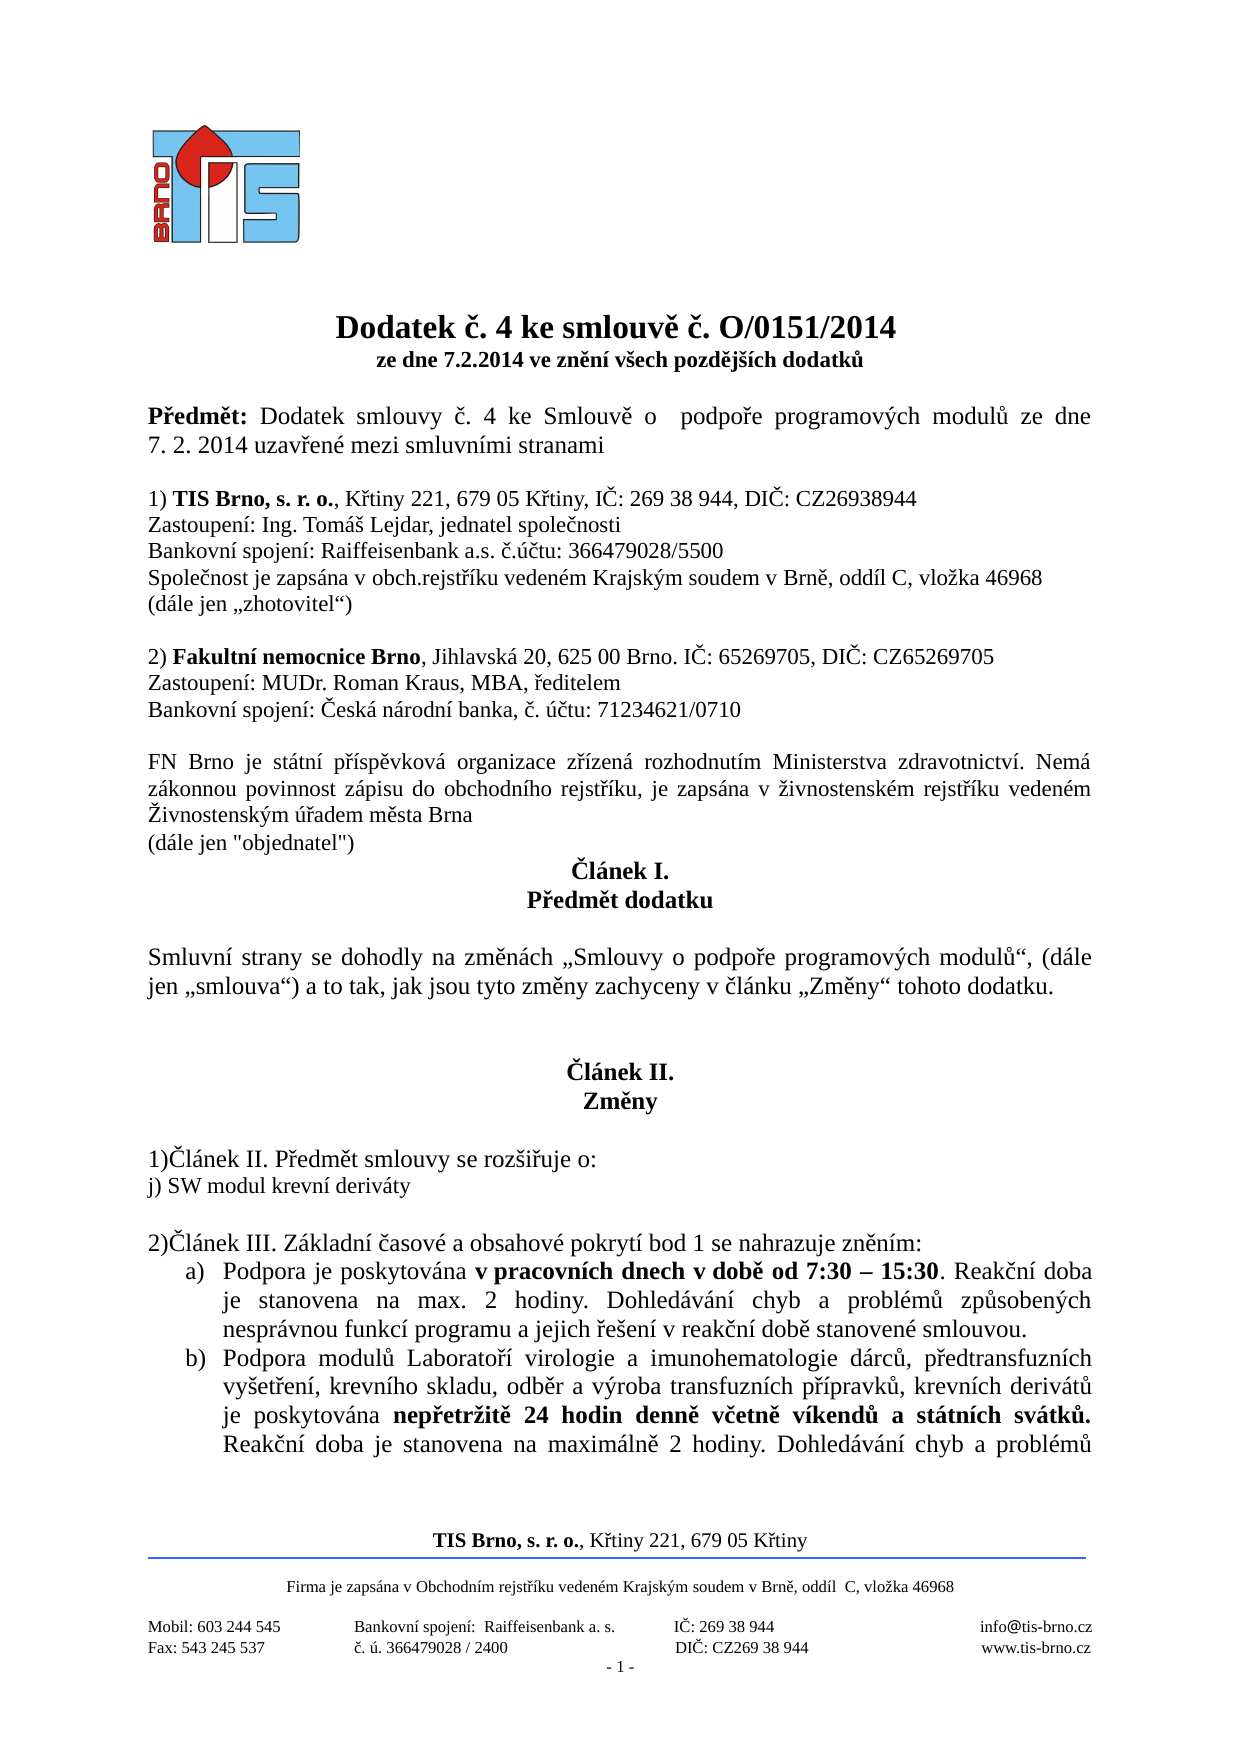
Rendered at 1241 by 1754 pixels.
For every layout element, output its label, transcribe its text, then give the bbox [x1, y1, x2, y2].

text Bankovní spojení: Raiffeisenbank a.s. č.účtu: 366479028/5500 [148, 538, 1092, 564]
text j) SW modul krevní deriváty [148, 1172, 1092, 1199]
text 2) Fakultní nemocnice Brno, Jihlavská 20, 625 00 Brno. IČ: 65269705, DIČ: CZ65269705 [148, 643, 1092, 669]
list Článek II. Předmět smlouvy se rozšiřuje o: [148, 1144, 1092, 1172]
text Zastoupení: Ing. Tomáš Lejdar, jednatel společnosti [148, 511, 1092, 538]
subtitle Změny [148, 1086, 1092, 1115]
text FN Brno je státní příspěvková organizace zřízená rozhodnutím Ministerstva zdravotnictví. Nemá zákonnou povinnost zápisu do obchodního rejstříku, je zapsána v živnostenském rejstříku vedeném Živnostenským úřadem města Brna [148, 748, 1092, 827]
list Článek III. Základní časové a obsahové pokrytí bod 1 se nahrazuje zněním: [148, 1228, 1092, 1256]
text Společnost je zapsána v obch.rejstříku vedeném Krajským soudem v Brně, oddíl C, vložka 46968 [148, 564, 1092, 590]
text Dodatek č. 4 ke smlouvě č. O/0151/2014 [148, 308, 1092, 346]
text Článek II. [148, 1057, 1092, 1086]
text Zastoupení: MUDr. Roman Kraus, MBA, ředitelem [148, 669, 1092, 696]
text Bankovní spojení: Česká národní banka, č. účtu: 71234621/0710 [148, 696, 1092, 722]
text 1) TIS Brno, s. r. o., Křtiny 221, 679 05 Křtiny, IČ: 269 38 944, DIČ: CZ26938944 [148, 485, 1092, 511]
subtitle Předmět dodatku [148, 885, 1092, 914]
list Podpora modulů Laboratoří virologie a imunohematologie dárců, předtransfuzních vyšetření, krevního skladu, odběr a výroba transfuzních přípravků, krevních derivátů je poskytována nepřetržitě 24 hodin denně včetně víkendů a státních svátků. Reakční doba je stanovena na maximálně 2 hodiny. Dohledávání chyb a problémů [185, 1343, 1092, 1458]
text Předmět: Dodatek smlouvy č. 4 ke Smlouvě o podpoře programových modulů ze dne 7. 2. 2014 uzavřené mezi smluvními stranami [148, 401, 1092, 458]
text ze dne 7.2.2014 ve znění všech pozdějších dodatků [148, 346, 1092, 372]
text Smluvní strany se dohodly na změnách „Smlouvy o podpoře programových modulů“, (dále jen „smlouva“) a to tak, jak jsou tyto změny zachyceny v článku „Změny“ tohoto dodatku. [148, 942, 1092, 1000]
text Článek I. [148, 856, 1092, 885]
text (dále jen "objednatel") [148, 827, 1092, 856]
text (dále jen „zhotovitel“) [148, 590, 1092, 617]
list Podpora je poskytována v pracovních dnech v době od 7:30 – 15:30. Reakční doba je stanovena na max. 2 hodiny. Dohledávání chyb a problémů způsobených nesprávnou funkcí programu a jejich řešení v reakční době stanovené smlouvou. [185, 1256, 1092, 1343]
